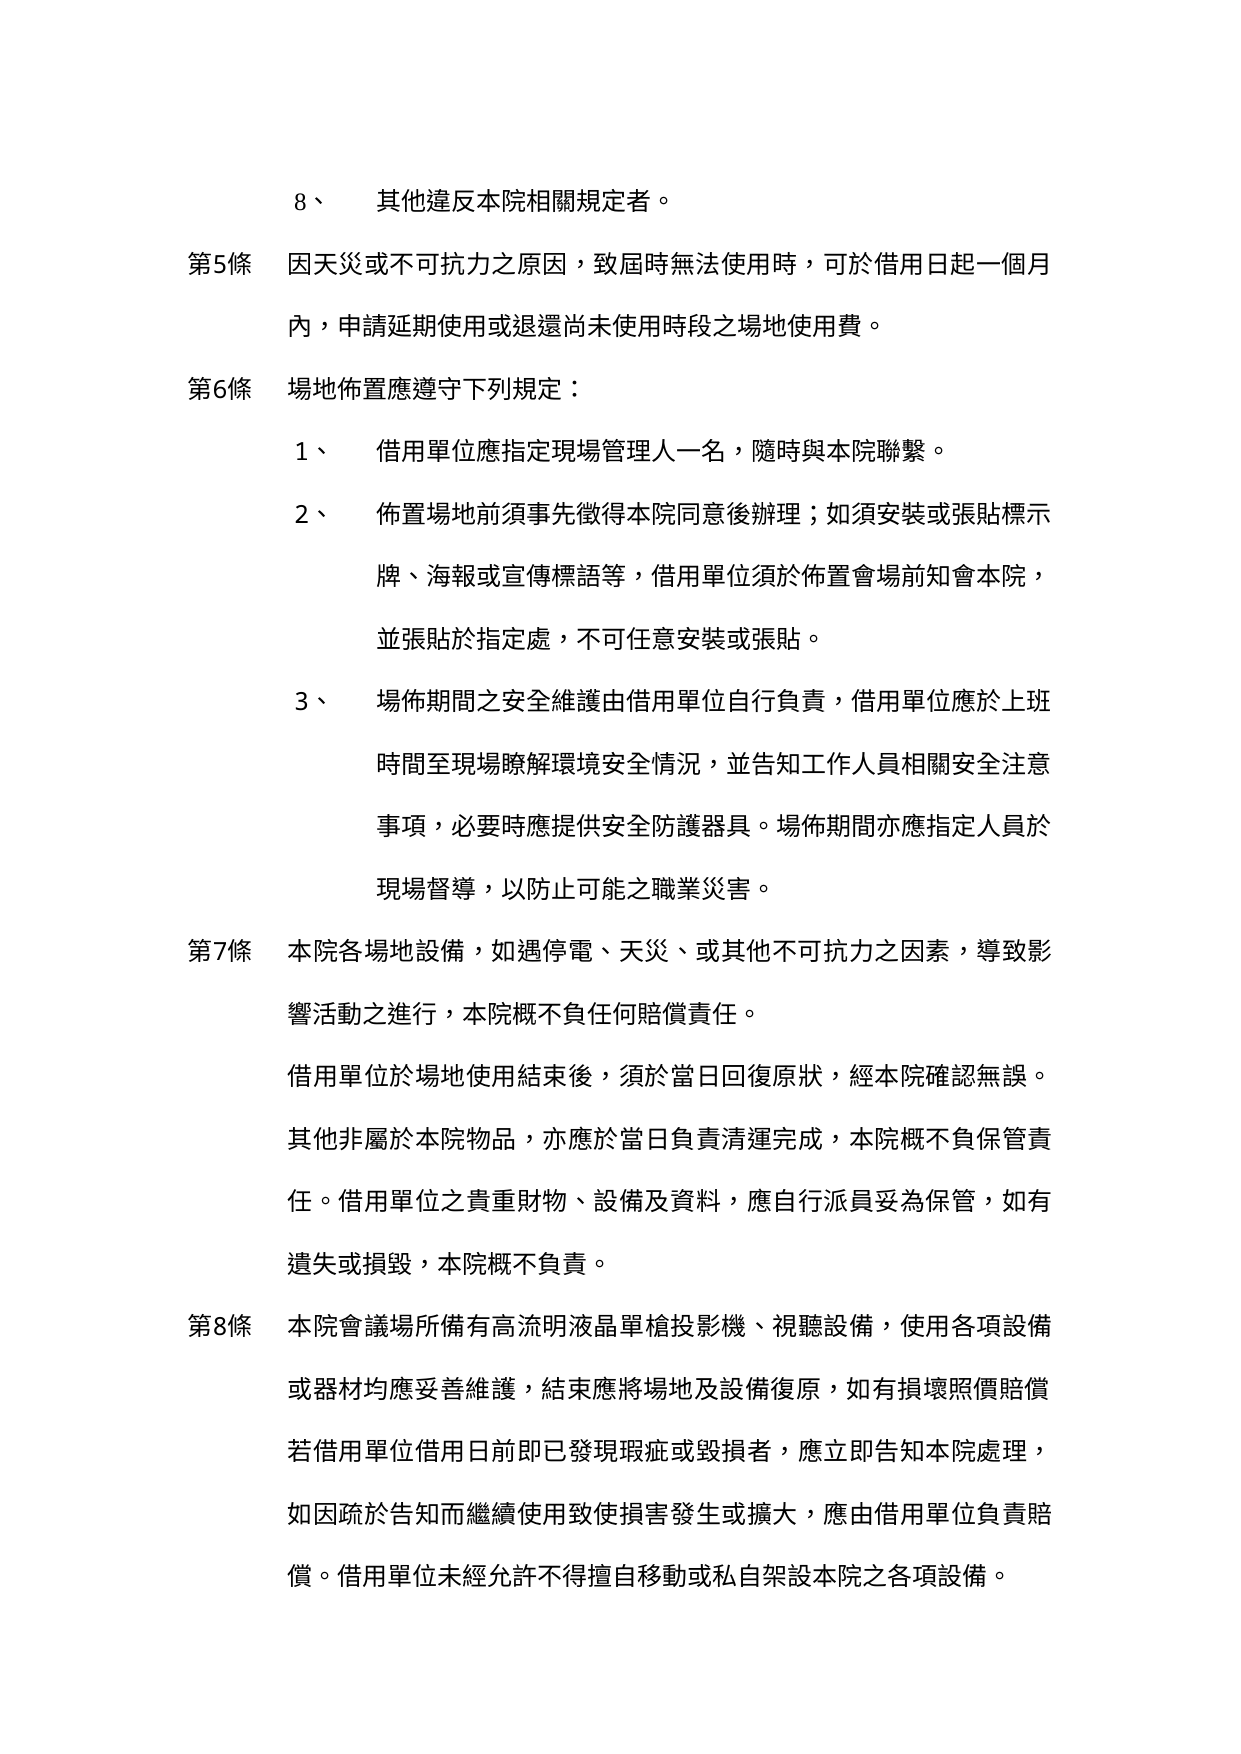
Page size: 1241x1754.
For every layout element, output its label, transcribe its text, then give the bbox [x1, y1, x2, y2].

list 場地佈置應遵守下列規定： [187, 346, 1053, 408]
list 因天災或不可抗力之原因，致屆時無法使用時，可於借用日起一個月內，申請延期使用或退還尚未使用時段之場地使用費。 [187, 221, 1053, 346]
list 借用單位應指定現場管理人一名，隨時與本院聯繫。 [294, 408, 1053, 471]
list 場佈期間之安全維護由借用單位自行負責，借用單位應於上班時間至現場瞭解環境安全情況，並告知工作人員相關安全注意事項，必要時應提供安全防護器具。場佈期間亦應指定人員於現場督導，以防止可能之職業災害。 [294, 658, 1053, 908]
text 借用單位於場地使用結束後，須於當日回復原狀，經本院確認無誤。其他非屬於本院物品，亦應於當日負責清運完成，本院概不負保管責任。借用單位之貴重財物、設備及資料，應自行派員妥為保管，如有遺失或損毀，本院概不負責。 [287, 1033, 1053, 1283]
list 其他違反本院相關規定者。 [294, 158, 1053, 221]
list 佈置場地前須事先徵得本院同意後辦理；如須安裝或張貼標示牌、海報或宣傳標語等，借用單位須於佈置會場前知會本院，並張貼於指定處，不可任意安裝或張貼。 [294, 471, 1053, 658]
list 本院會議場所備有高流明液晶單槍投影機、視聽設備，使用各項設備或器材均應妥善維護，結束應將場地及設備復原，如有損壞照價賠償；若借用單位借用日前即已發現瑕疵或毀損者，應立即告知本院處理，如因疏於告知而繼續使用致使損害發生或擴大，應由借用單位負責賠償。借用單位未經允許不得擅自移動或私自架設本院之各項設備。 [187, 1283, 1053, 1596]
list 本院各場地設備，如遇停電、天災、或其他不可抗力之因素，導致影響活動之進行，本院概不負任何賠償責任。 [187, 908, 1053, 1033]
